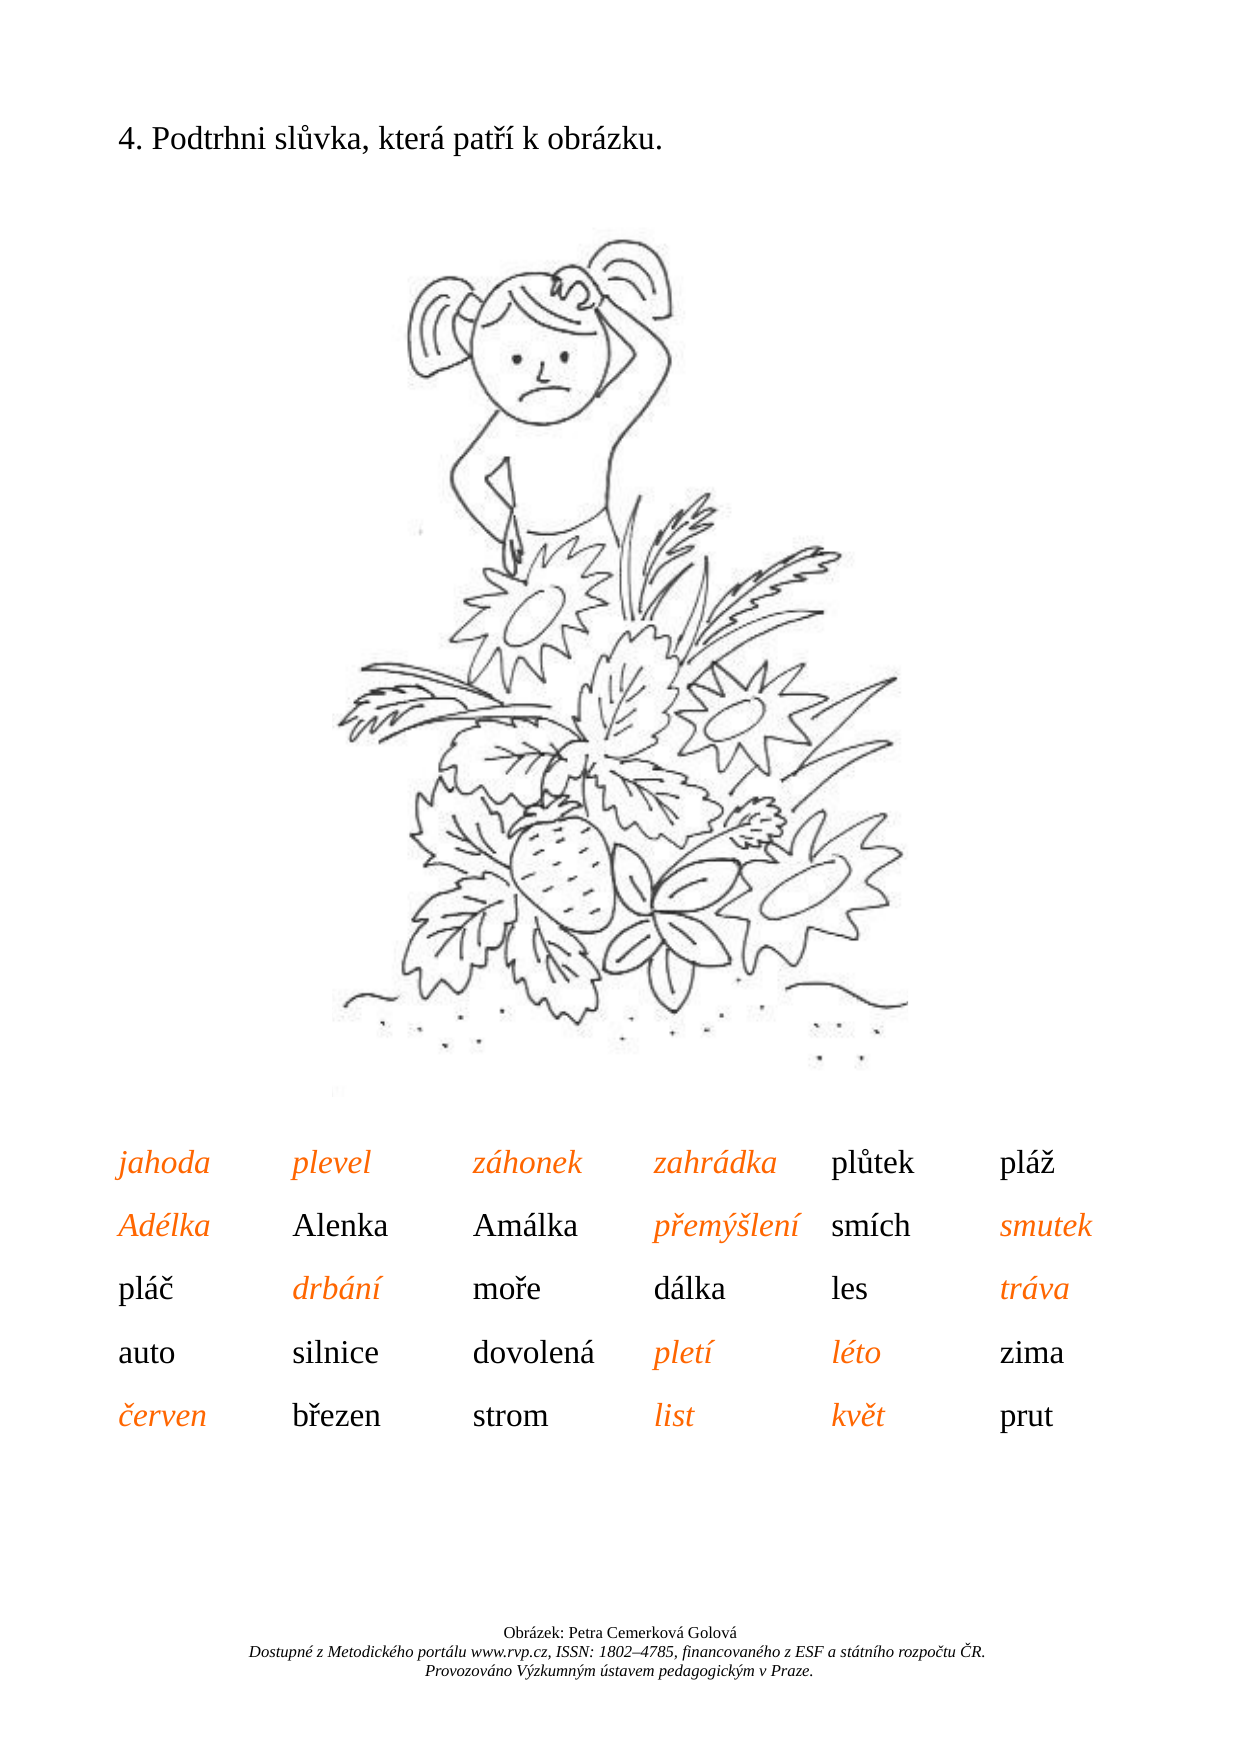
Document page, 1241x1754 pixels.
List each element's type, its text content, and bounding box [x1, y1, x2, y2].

picture [332, 212, 909, 1097]
text 4. Podtrhni slůvka, která patří k obrázku. [118, 118, 1122, 156]
text červen březen strom list květ prut [118, 1395, 1122, 1433]
text auto silnice dovolená pletí léto zima [118, 1332, 1122, 1370]
text pláč drbání moře dálka les tráva [118, 1268, 1122, 1307]
text Adélka Alenka Amálka přemýšlení smích smutek [118, 1205, 1122, 1243]
text jahoda plevel záhonek zahrádka plůtek pláž [118, 1142, 1122, 1180]
